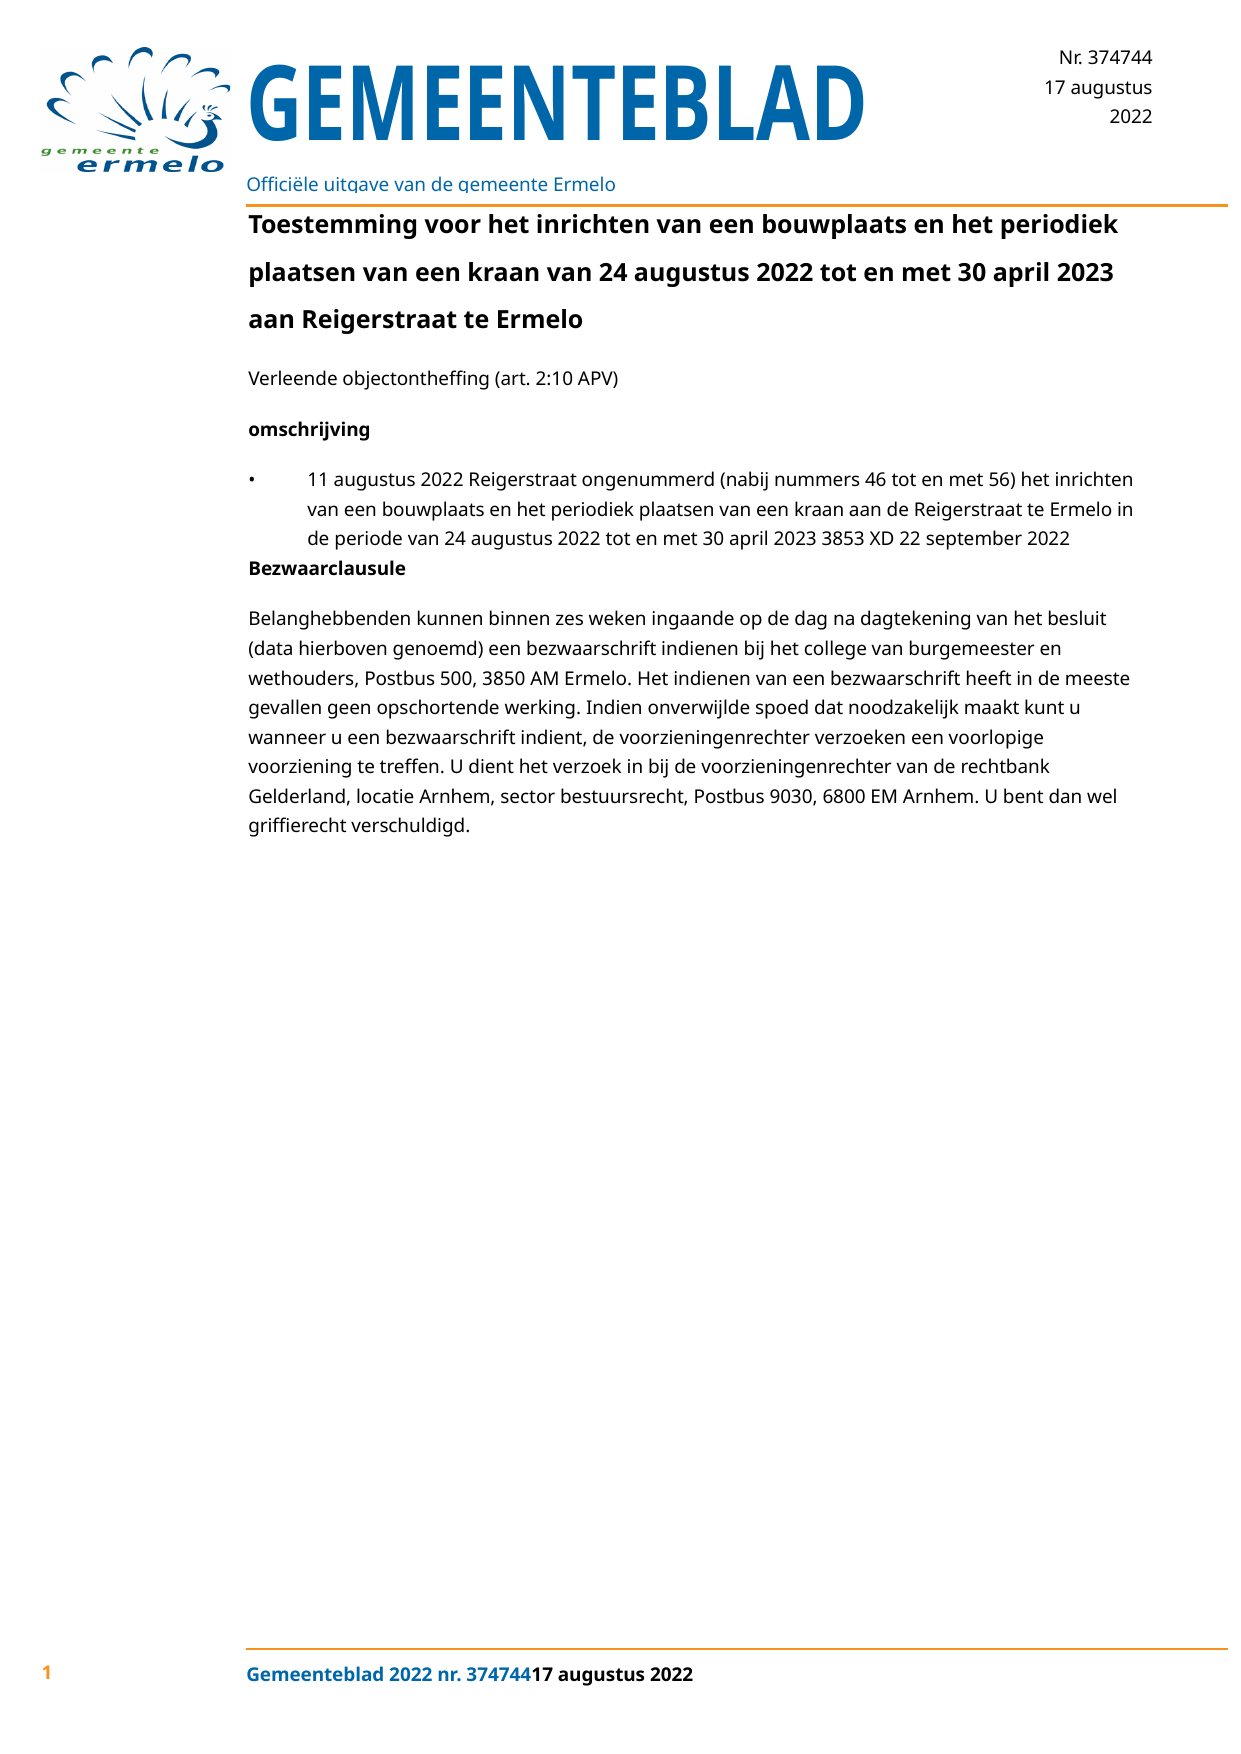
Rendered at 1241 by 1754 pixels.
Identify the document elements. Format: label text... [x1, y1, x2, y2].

text Belanghebbenden kunnen binnen zes weken ingaande op de dag na dagtekening van het besluit (data hierboven genoemd) een bezwaarschrift indienen bij het college van burgemeester en wethouders, Postbus 500, 3850 AM Ermelo. Het indienen van een bezwaarschrift heeft in de meeste gevallen geen opschortende werking. Indien onverwijlde spoed dat noodzakelijk maakt kunt u wanneer u een bezwaarschrift indient, de voorzieningenrechter verzoeken een voorlopige voorziening te treffen. U dient het verzoek in bij de voorzieningenrechter van de rechtbank Gelderland, locatie Arnhem, sector bestuursrecht, Postbus 9030, 6800 EM Arnhem. U bent dan wel griffierecht verschuldigd. [248, 606, 1152, 838]
text omschrijving [248, 416, 1152, 442]
list 11 augustus 2022 Reigerstraat ongenummerd (nabij nummers 46 tot en met 56) het inrichten van een bouwplaats en het periodiek plaatsen van een kraan aan de Reigerstraat te Ermelo in de periode van 24 augustus 2022 tot en met 30 april 2023 3853 XD 22 september 2022 [248, 466, 1152, 551]
text Bezwaarclausule [248, 555, 1152, 581]
picture [41, 47, 231, 172]
text Verleende objectontheffing (art. 2:10 APV) [248, 366, 1152, 391]
text Toestemming voor het inrichten van een bouwplaats en het periodiek plaatsen van een kraan van 24 augustus 2022 tot en met 30 april 2023 aan Reigerstraat te Ermelo [248, 207, 1152, 336]
